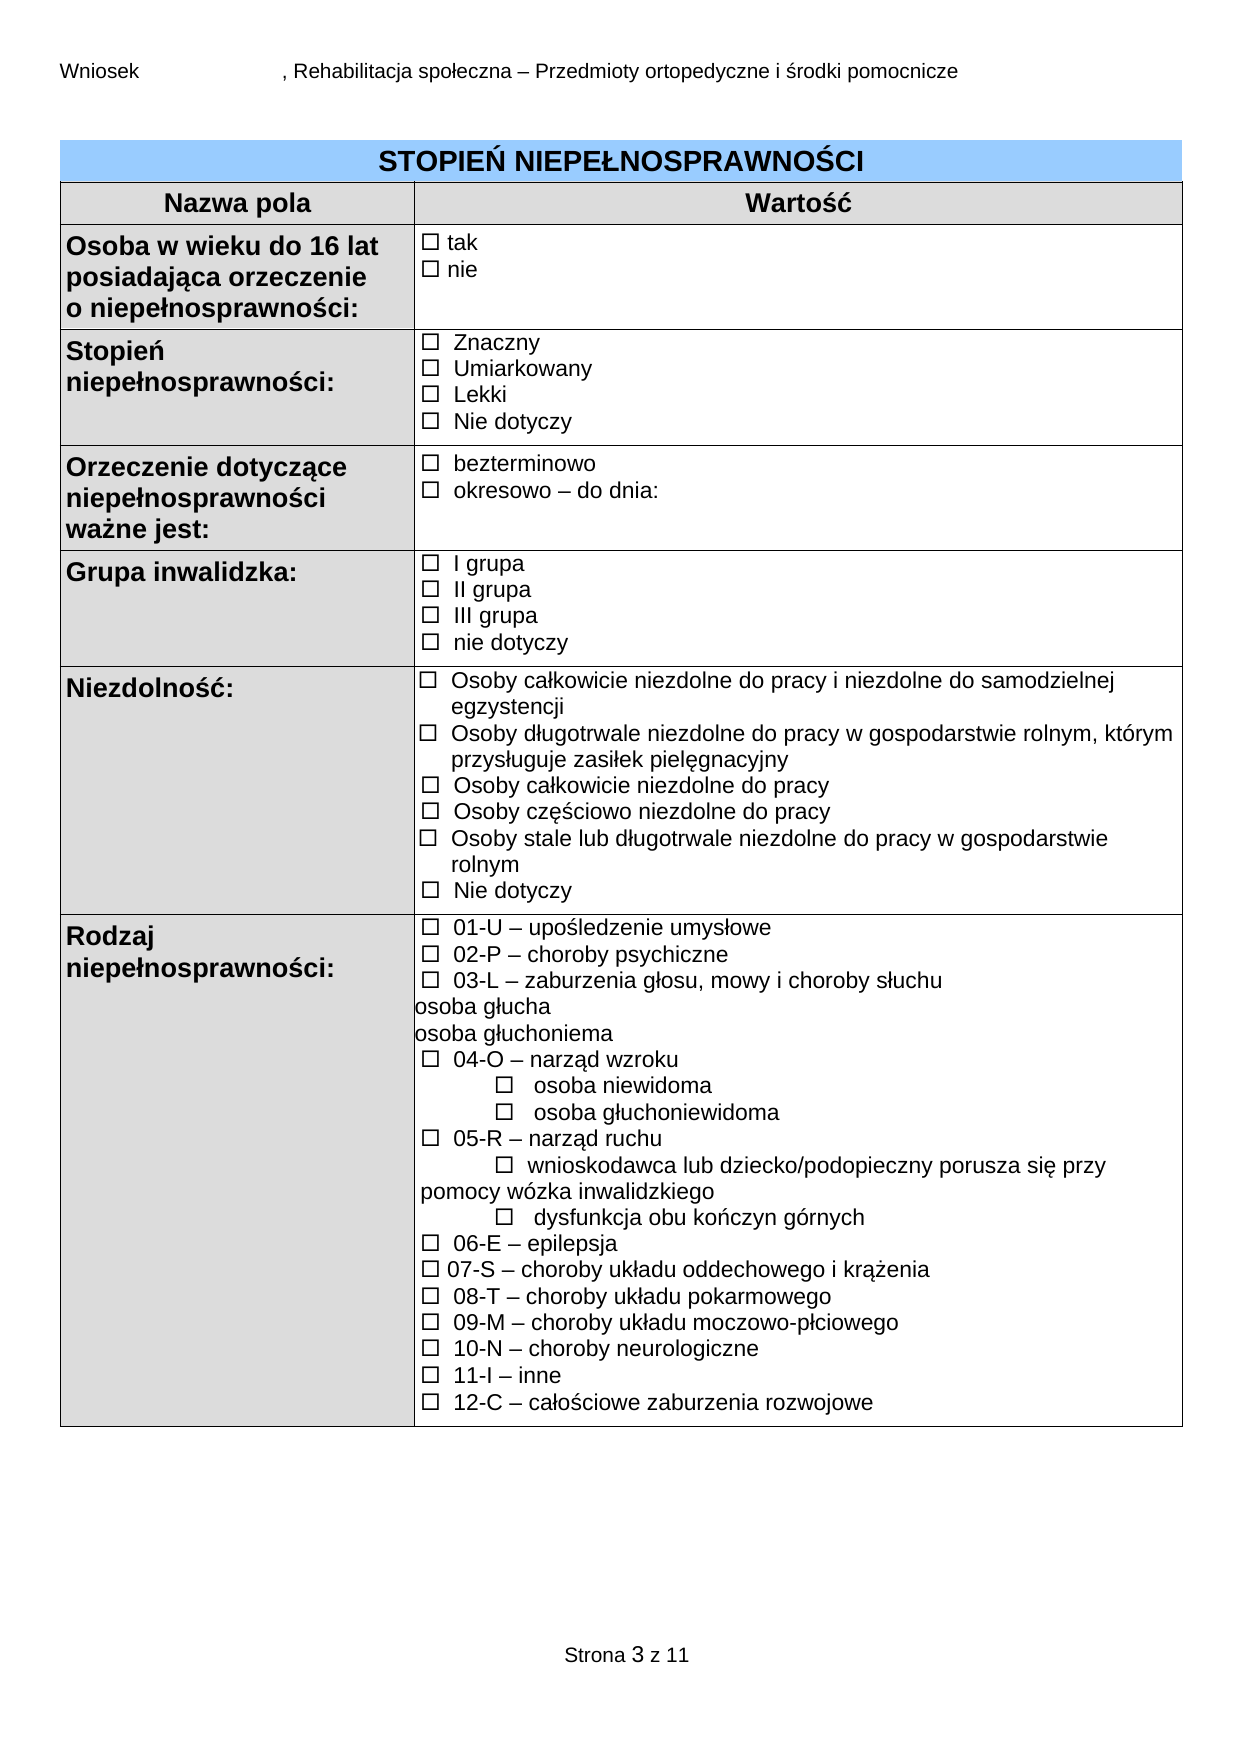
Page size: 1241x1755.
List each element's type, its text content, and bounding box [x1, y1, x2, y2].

table_cell Wartość [415, 183, 1182, 224]
table_cell Nazwa pola [61, 183, 414, 224]
table_cell tak nie [415, 225, 1182, 328]
table_cell Grupa inwalidzka: [61, 551, 414, 666]
table_cell Osoba w wieku do 16 lat posiadająca orzeczenie o niepełnosprawności: [61, 225, 414, 328]
table_cell I grupa II grupa III grupa nie dotyczy [415, 551, 1182, 666]
table_cell Orzeczenie dotyczące niepełnosprawności ważne jest: [61, 446, 414, 550]
table_header STOPIEŃ NIEPEŁNOSPRAWNOŚCI [60, 140, 1182, 181]
table_cell bezterminowo okresowo – do dnia: [415, 446, 1182, 550]
table_cell Niezdolność: [61, 667, 414, 914]
table_cell Stopień niepełnosprawności: [61, 330, 414, 445]
table_cell Znaczny Umiarkowany Lekki Nie dotyczy [415, 330, 1182, 445]
table_cell Rodzaj niepełnosprawności: [61, 915, 414, 1426]
table_cell 01-U – upośledzenie umysłowe 02-P – choroby psychiczne 03-L – zaburzenia głosu, mowy i choroby słuchu osoba głucha osoba głuchoniema 04-O – narząd wzroku osoba niewidoma osoba głuchoniewidoma 05-R – narząd ruchu wnioskodawca lub dziecko/podopieczny porusza się przy pomocy wózka inwalidzkiego dysfunkcja obu kończyn górnych 06-E – epilepsja 07-S – choroby układu oddechowego i krążenia 08-T – choroby układu pokarmowego 09-M – choroby układu moczowo-płciowego 10-N – choroby neurologiczne 11-I – inne 12-C – całościowe zaburzenia rozwojowe [415, 915, 1182, 1426]
table_cell Osoby całkowicie niezdolne do pracy i niezdolne do samodzielnej egzystencji Osoby długotrwale niezdolne do pracy w gospodarstwie rolnym, którym przysługuje zasiłek pielęgnacyjny Osoby całkowicie niezdolne do pracy Osoby częściowo niezdolne do pracy Osoby stale lub długotrwale niezdolne do pracy w gospodarstwie rolnym Nie dotyczy [415, 667, 1182, 914]
